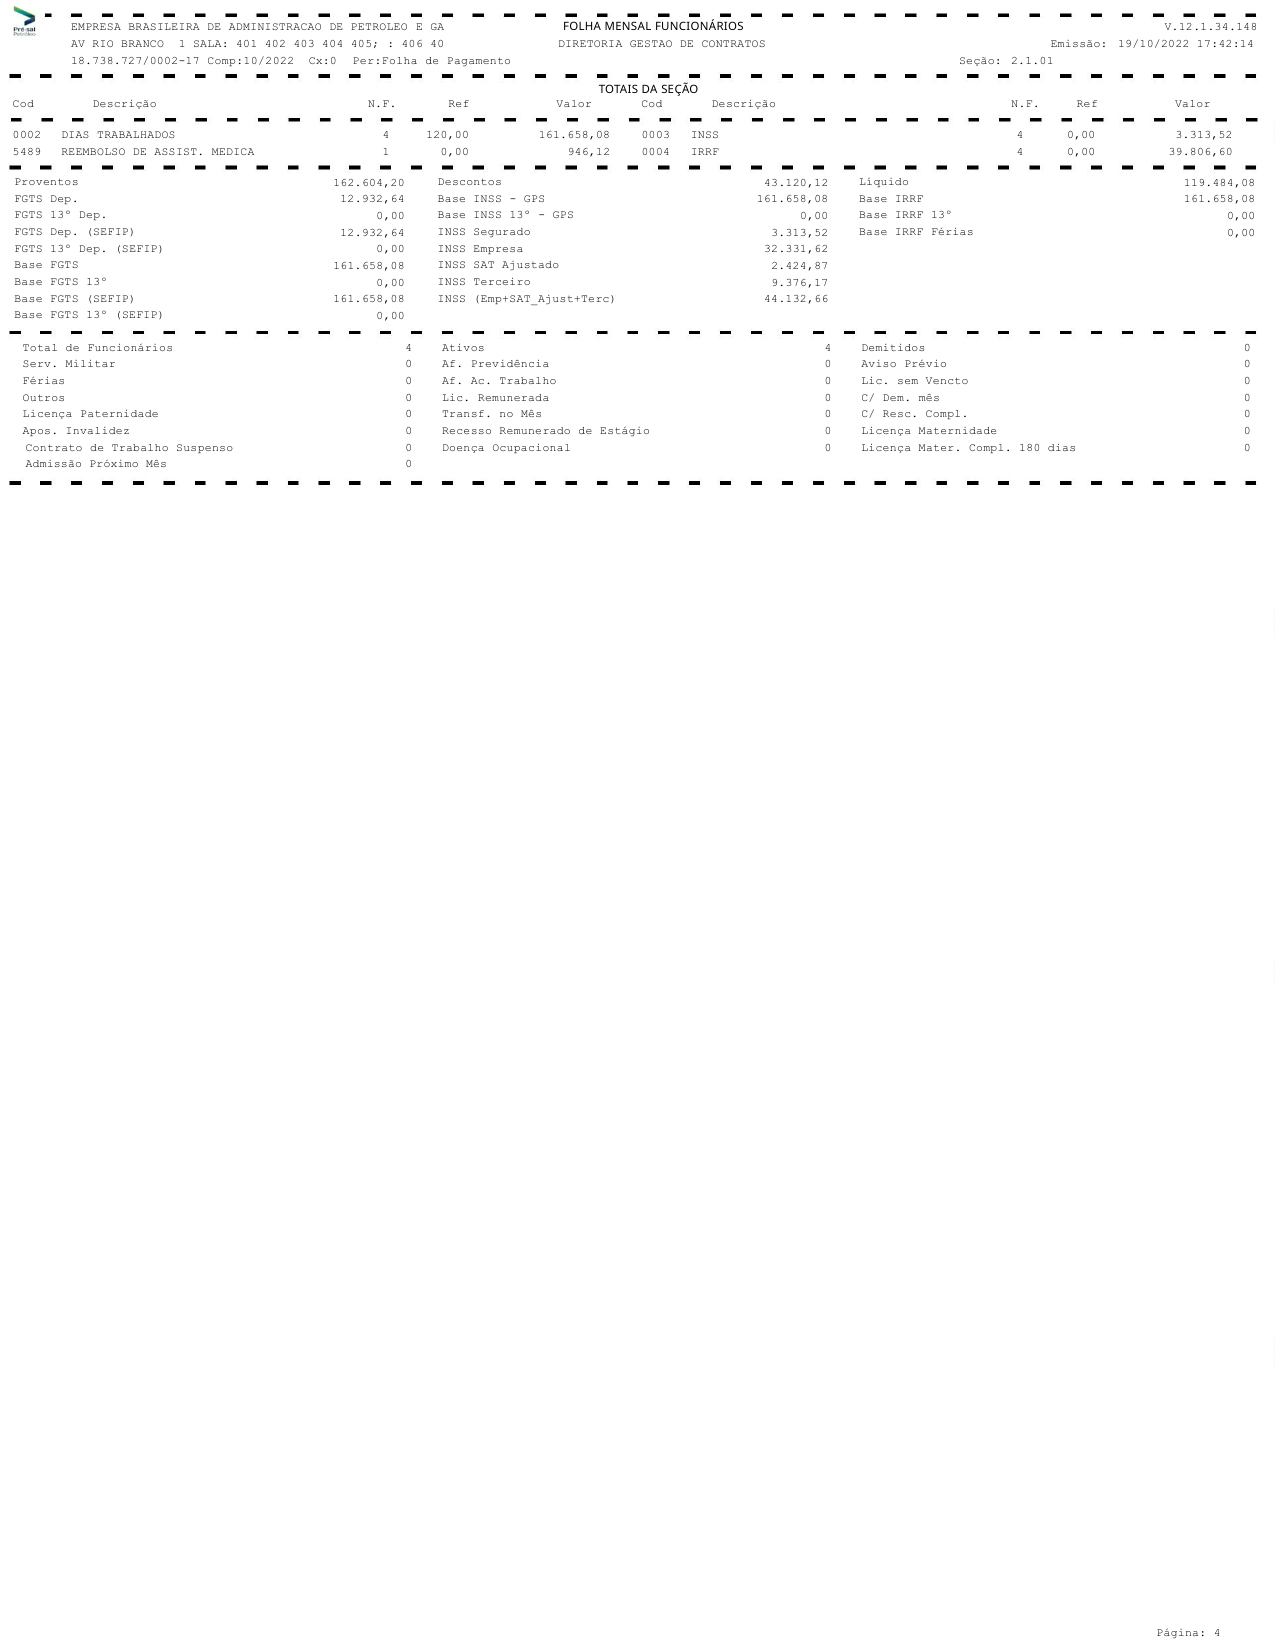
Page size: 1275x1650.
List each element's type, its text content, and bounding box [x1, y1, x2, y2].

text 0,00 [1067, 144, 1113, 158]
text 4 [382, 127, 407, 141]
text 0,00 [376, 309, 422, 322]
text Seção: 2.1.01 [959, 53, 1130, 67]
text 0,00 [800, 208, 846, 222]
picture [0, 0, 1275, 1650]
text 0,00 [1067, 127, 1113, 141]
text Ref [448, 97, 487, 111]
text Serv. Militar [22, 357, 196, 370]
text 0004 [641, 144, 687, 158]
text 0,00 [376, 275, 422, 289]
text EMPRESA BRASILEIRA DE ADMINISTRACAO DE PETROLEO E GA [71, 20, 469, 33]
text 9.376,17 [771, 275, 846, 289]
text Aviso Prévio [861, 357, 964, 370]
text 161.658,08 [538, 127, 627, 141]
text Doença Ocupacional [442, 440, 675, 454]
text Base FGTS 13º (SEFIP) [14, 308, 188, 322]
text Total de Funcionários [22, 340, 196, 354]
text Transf. no Mês [442, 407, 574, 420]
text FOLHA MENSAL FUNCIONÁRIOS [563, 20, 767, 33]
text 946,12 [567, 144, 627, 158]
text Licença Maternidade [861, 424, 1018, 437]
text C/ Dem. mês [861, 390, 986, 404]
text 0 [405, 457, 429, 470]
text 1 [382, 144, 407, 158]
text N.F. [368, 97, 414, 111]
text 0 [405, 407, 429, 420]
text INSS SAT Ajustado [437, 258, 578, 272]
text N.F. [1011, 97, 1057, 111]
text Apos. Invalidez [22, 424, 259, 437]
text 161.658,08 [333, 259, 422, 272]
text Valor [556, 97, 609, 111]
text Base FGTS (SEFIP) [14, 291, 188, 305]
text 0 [1244, 440, 1268, 454]
text Ref [1076, 97, 1115, 111]
text 0 [405, 373, 429, 387]
text 32.331,62 [764, 242, 846, 256]
text 1 [71, 53, 78, 67]
text DIRETORIA GESTAO DE CONTRATOS [558, 37, 791, 50]
text Descontos [437, 174, 519, 188]
text REEMBOLSO DE ASSIST. MEDICA [61, 144, 280, 158]
text Base INSS 13º - GPS [437, 208, 594, 221]
text 0 [824, 423, 849, 437]
text 0 [824, 357, 849, 370]
text 43.120,12 [764, 175, 846, 189]
text V.12.1.34.148 [1164, 20, 1275, 33]
text 8.738.727/0002-17 Comp:10/2022 Cx:0 Per:Folha de Pagamento [78, 53, 536, 67]
text 4 [1016, 127, 1041, 141]
text 0 [824, 440, 849, 454]
text 161.658,08 [1184, 192, 1273, 205]
text 161.658,08 [333, 292, 422, 306]
text FGTS 13º Dep. (SEFIP) [14, 241, 188, 255]
text Descrição [92, 97, 174, 111]
text 0 [1244, 357, 1268, 370]
text 0,00 [440, 144, 486, 158]
text 2.424,87 [771, 259, 846, 272]
text 161.658,08 [757, 192, 846, 205]
text 0,00 [1227, 208, 1273, 222]
text 0,00 [376, 208, 422, 222]
text AV RIO BRANCO 1 SALA: 401 402 403 404 405; : 406 40 [71, 37, 469, 50]
text FGTS Dep. (SEFIP) [14, 224, 188, 238]
text Base FGTS [14, 258, 188, 271]
text Base IRRF [859, 191, 941, 205]
text 0 [1244, 423, 1268, 437]
text Outros [22, 390, 83, 404]
text Contrato de Trabalho Suspenso [25, 440, 259, 454]
text Demitidos [861, 340, 943, 354]
text 0,00 [1227, 225, 1273, 239]
text 3.313,52 [771, 225, 846, 239]
text 0 [824, 373, 849, 387]
text 162.604,20 [333, 175, 422, 189]
text 002 [20, 127, 58, 141]
text 0 [1244, 340, 1268, 354]
text INSS Segurado [437, 224, 594, 238]
text 4 [1016, 144, 1041, 158]
text 0003 [641, 127, 687, 141]
text Cod [641, 97, 680, 111]
text 0,00 [376, 242, 422, 256]
text TOTAIS DA SEÇÃO [598, 82, 723, 96]
text FGTS 13º Dep. [14, 208, 125, 221]
text 0 [405, 357, 429, 370]
text Férias [22, 374, 83, 387]
text Af. Ac. Trabalho [442, 373, 574, 387]
text 120,00 [426, 127, 486, 141]
text Descrição [711, 97, 793, 111]
text INSS Empresa [437, 241, 541, 255]
text Recesso Remunerado de Estágio [442, 424, 675, 437]
text 489 [20, 144, 58, 158]
text Admissão Próximo Mês [25, 457, 259, 471]
text Valor [1175, 97, 1228, 111]
text 0 [405, 423, 429, 437]
text 0 [12, 127, 20, 141]
text 0 [824, 407, 849, 420]
text Emissão: [1050, 37, 1118, 50]
text Lic. sem Vencto [861, 374, 986, 387]
text 4 [405, 340, 429, 354]
text Líquido [859, 174, 926, 188]
text Base FGTS 13º [14, 275, 125, 288]
text Licença Paternidade [22, 407, 259, 421]
text FGTS Dep. [14, 191, 96, 205]
text 0 [824, 390, 849, 404]
text Base IRRF Férias [859, 224, 991, 238]
text C/ Resc. Compl. [861, 407, 1018, 421]
text 4 [824, 340, 849, 354]
text 5 [12, 144, 20, 158]
text 119.484,08 [1184, 175, 1273, 189]
text INSS Terceiro [437, 275, 578, 288]
text 12.932,64 [340, 225, 422, 239]
text DIAS TRABALHADOS [61, 127, 193, 141]
text 0 [1244, 390, 1268, 404]
text Cod [12, 97, 51, 111]
text INSS [691, 127, 736, 141]
text Licença Mater. Compl. 180 dias [861, 440, 1102, 454]
text 0 [1244, 407, 1268, 420]
text 3.313,52 [1175, 127, 1250, 141]
text IRRF [691, 144, 736, 158]
text 19/10/2022 17:42:14 [1118, 37, 1275, 50]
text 0 [1244, 373, 1268, 387]
text 44.132,66 [764, 292, 846, 306]
text 12.932,64 [340, 192, 422, 205]
text Proventos [14, 174, 96, 188]
text 0 [405, 440, 429, 454]
text Lic. Remunerada [442, 390, 574, 404]
text Base IRRF 13º [859, 208, 991, 221]
text Ativos [442, 340, 502, 354]
text 39.806,60 [1168, 144, 1250, 158]
text Af. Previdência [442, 357, 574, 370]
text INSS (Emp+SAT_Ajust+Terc) [437, 291, 642, 305]
text 0 [405, 390, 429, 404]
text Página: 4 [1156, 1626, 1237, 1639]
text Base INSS - GPS [437, 191, 594, 205]
